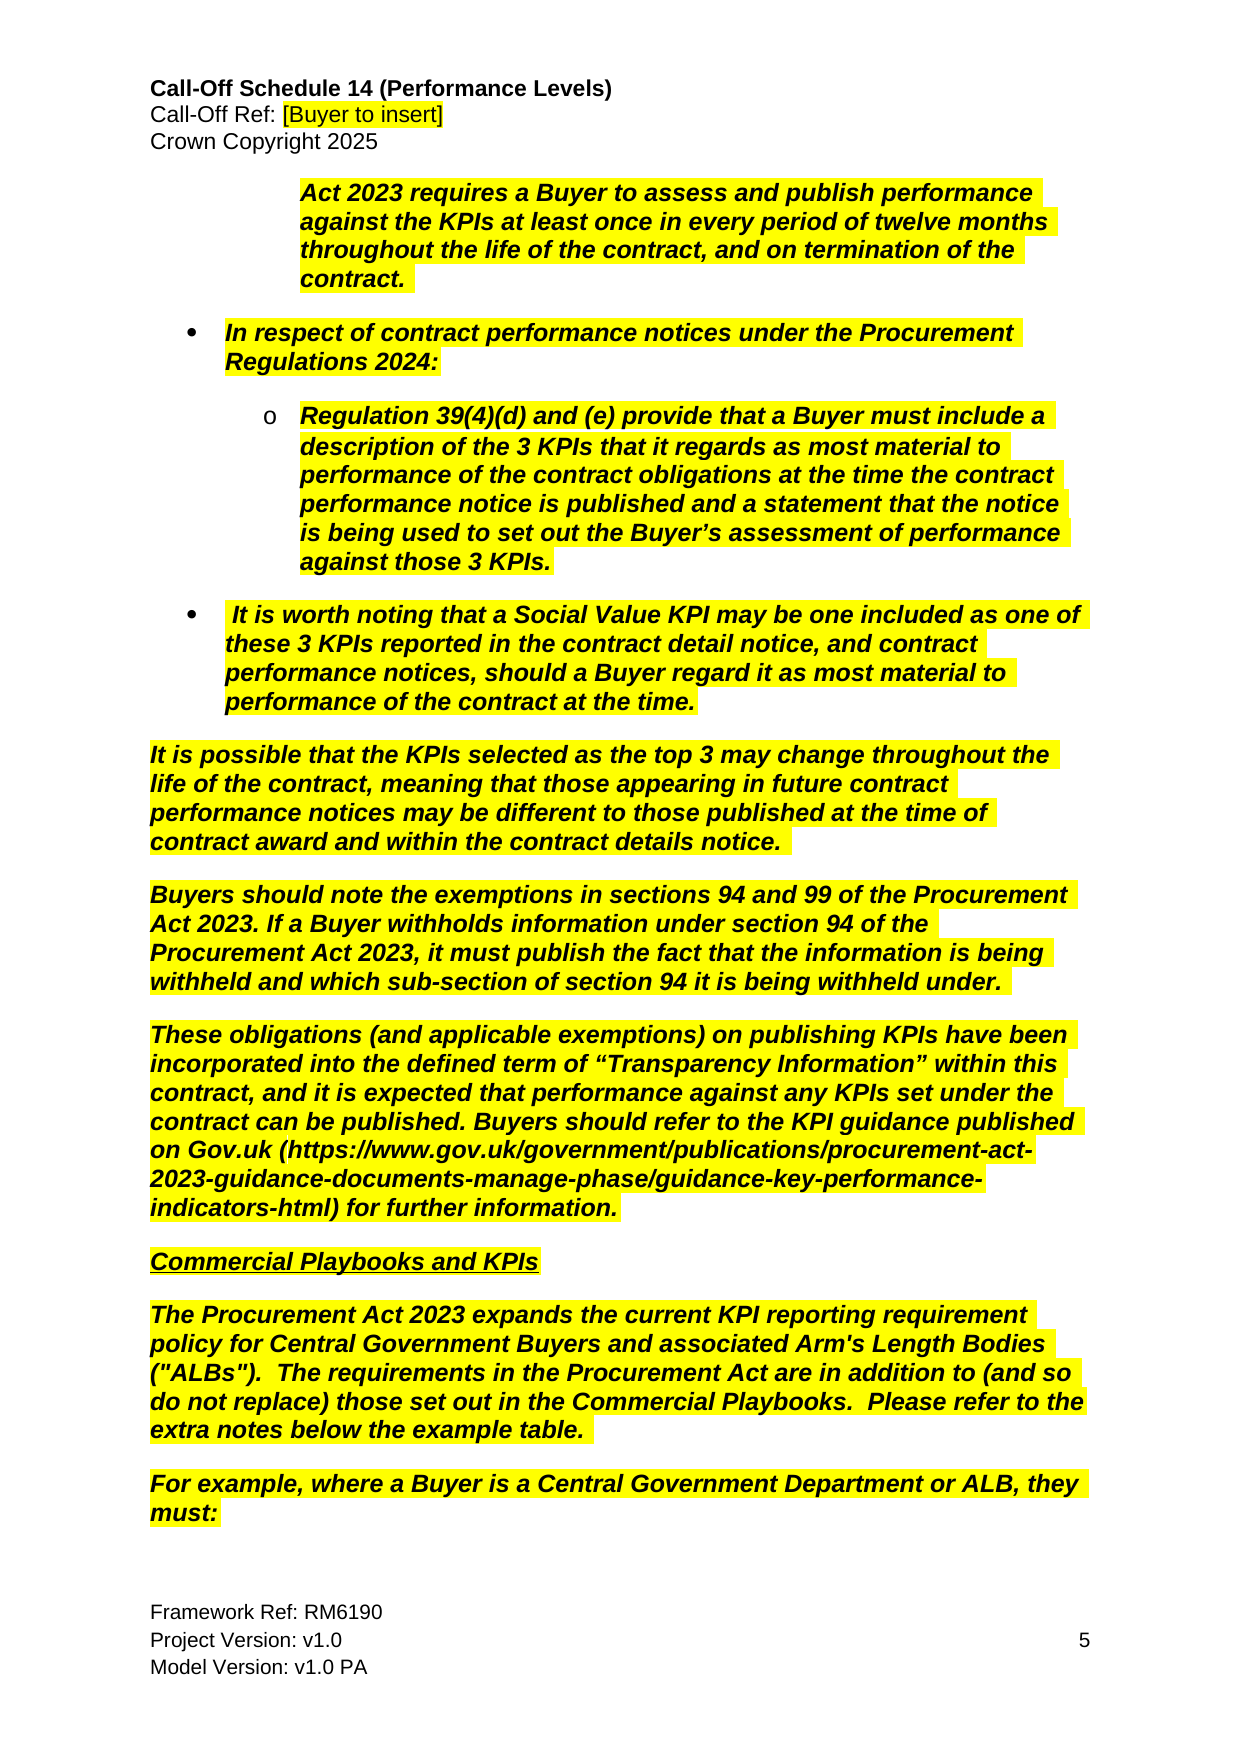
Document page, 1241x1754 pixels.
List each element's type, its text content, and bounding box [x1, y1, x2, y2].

list In respect of contract performance notices under the Procurement Regulations 2024: [187, 318, 1090, 376]
text For example, where a Buyer is a Central Government Department or ALB, they must: [150, 1469, 1090, 1527]
list Regulation 39(4)(d) and (e) provide that a Buyer must include a description of the 3 KPIs that it regards as most material to performance of the contract obligations at the time the contract performance notice is published and a statement that the notice is being used to set out the Buyer’s assessment of performance against those 3 KPIs. [262, 401, 1090, 575]
text Commercial Playbooks and KPIs [150, 1247, 1090, 1275]
list Act 2023 requires a Buyer to assess and publish performance against the KPIs at least once in every period of twelve months throughout the life of the contract, and on termination of the contract. [262, 178, 1090, 293]
list It is worth noting that a Social Value KPI may be one included as one of these 3 KPIs reported in the contract detail notice, and contract performance notices, should a Buyer regard it as most material to performance of the contract at the time. [187, 600, 1090, 715]
text Buyers should note the exemptions in sections 94 and 99 of the Procurement Act 2023. If a Buyer withholds information under section 94 of the Procurement Act 2023, it must publish the fact that the information is being withheld and which sub-section of section 94 it is being withheld under. [150, 880, 1090, 995]
text It is possible that the KPIs selected as the top 3 may change throughout the life of the contract, meaning that those appearing in future contract performance notices may be different to those published at the time of contract award and within the contract details notice. [150, 740, 1090, 855]
text The Procurement Act 2023 expands the current KPI reporting requirement policy for Central Government Buyers and associated Arm's Length Bodies ("ALBs"). The requirements in the Procurement Act are in addition to (and so do not replace) those set out in the Commercial Playbooks. Please refer to the extra notes below the example table. [150, 1300, 1090, 1444]
text These obligations (and applicable exemptions) on publishing KPIs have been incorporated into the defined term of “Transparency Information” within this contract, and it is expected that performance against any KPIs set under the contract can be published. Buyers should refer to the KPI guidance published on Gov.uk (https://www.gov.uk/government/publications/procurement-act-2023-guidance-documents-manage-phase/guidance-key-performance-indicators-html) for further information. [150, 1020, 1090, 1222]
